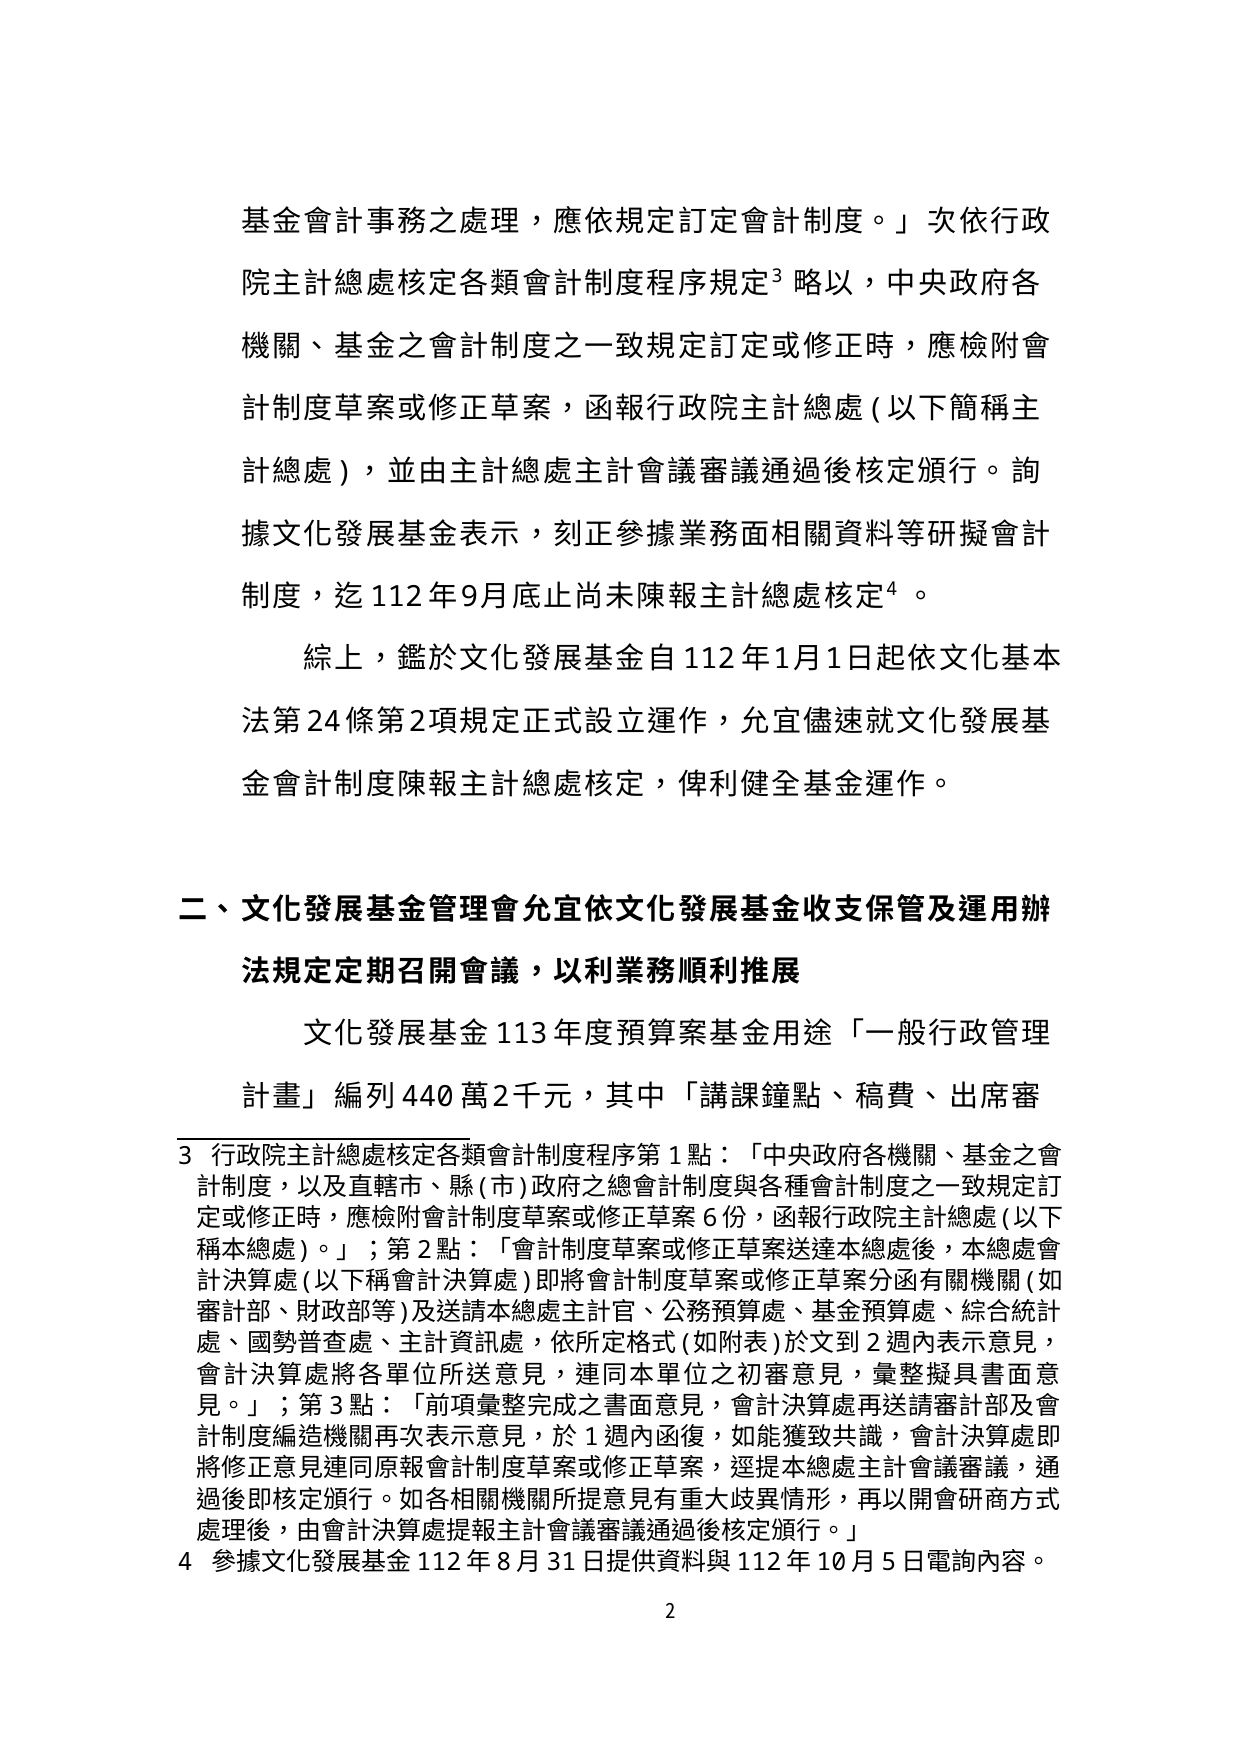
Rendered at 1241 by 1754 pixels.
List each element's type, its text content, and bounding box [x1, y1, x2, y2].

text 二、文化發展基金管理會允宜依文化發展基金收支保管及運用辦法規定定期召開會議，以利業務順利推展 [177, 865, 1063, 990]
text 參據文化發展基金112年8月31日提供資料與112年10月5日電詢內容。 [177, 1546, 1063, 1577]
text 綜上，鑑於文化發展基金自112年1月1日起依文化基本法第24條第2項規定正式設立運作，允宜儘速就文化發展基金會計制度陳報主計總處核定，俾利健全基金運作。 [236, 615, 1063, 802]
text 基金會計事務之處理，應依規定訂定會計制度。」次依行政院主計總處核定各類會計制度程序規定略以，中央政府各機關、基金之會計制度之一致規定訂定或修正時，應檢附會計制度草案或修正草案，函報行政院主計總處(以下簡稱主計總處)，並由主計總處主計會議審議通過後核定頒行。詢據文化發展基金表示，刻正參據業務面相關資料等研擬會計制度，迄112年9月底止尚未陳報主計總處核定。 [236, 177, 1063, 615]
text 行政院主計總處核定各類會計制度程序第1點：「中央政府各機關、基金之會計制度，以及直轄市、縣(市)政府之總會計制度與各種會計制度之一致規定訂定或修正時，應檢附會計制度草案或修正草案6份，函報行政院主計總處(以下稱本總處)。」；第2點：「會計制度草案或修正草案送達本總處後，本總處會計決算處(以下稱會計決算處)即將會計制度草案或修正草案分函有關機關(如審計部、財政部等)及送請本總處主計官、公務預算處、基金預算處、綜合統計處、國勢普查處、主計資訊處，依所定格式(如附表)於文到2週內表示意見，會計決算處將各單位所送意見，連同本單位之初審意見，彙整擬具書面意見。」；第3點：「前項彙整完成之書面意見，會計決算處再送請審計部及會計制度編造機關再次表示意見，於1週內函復，如能獲致共識，會計決算處即將修正意見連同原報會計制度草案或修正草案，逕提本總處主計會議審議，通過後即核定頒行。如各相關機關所提意見有重大歧異情形，再以開會研商方式處理後，由會計決算處提報主計會議審議通過後核定頒行。」 [177, 1139, 1063, 1546]
text 文化發展基金113年度預算案基金用途「一般行政管理計畫」編列440萬2千元，其中「講課鐘點、稿費、出席審 [236, 990, 1063, 1115]
